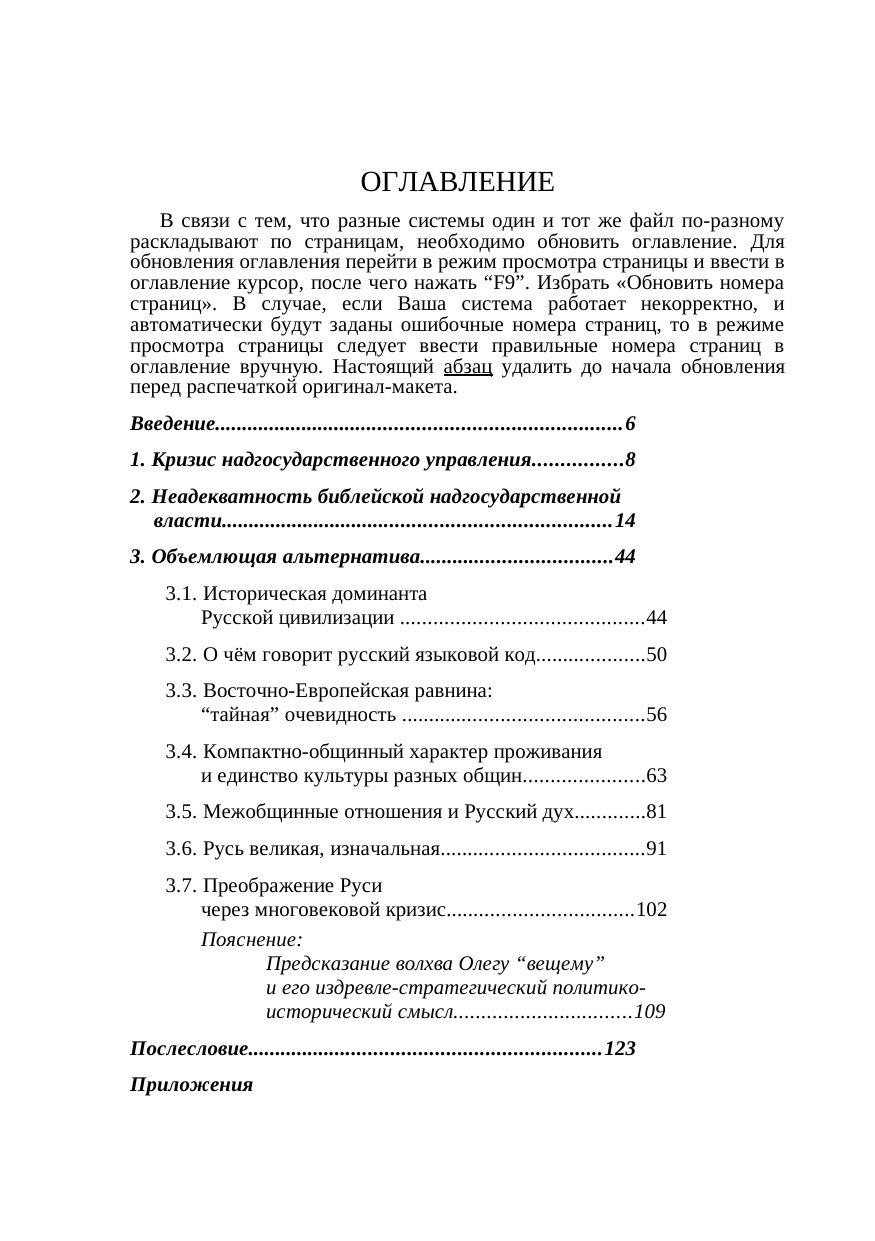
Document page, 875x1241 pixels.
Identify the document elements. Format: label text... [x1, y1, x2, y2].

text Пояснение: Предсказание волхва Олегу “вещему” и его издревле-стратегический политико-исторический смысл 109 [201, 927, 667, 1023]
text 3.7. Преображение Руси через многовековой кризис 102 [165, 872, 667, 921]
text 3.5. Межобщинные отношения и Русский дух 81 [165, 799, 667, 823]
text 3.4. Компактно-общинный характер проживания и единство культуры разных общин 63 [165, 739, 667, 787]
text 3.1. Историческая доминанта Русской цивилизации 44 [165, 581, 667, 629]
text Введение 6 [130, 411, 638, 435]
text Приложения 1. Категории достаточно общей теории управления 125 [130, 1072, 638, 1120]
text 3.2. О чём говорит русский языковой код 50 [165, 642, 667, 666]
text 3.3. Восточно-Европейская равнина: “тайная” очевидность 56 [165, 678, 667, 726]
text 3. Объемлющая альтернатива 44 [130, 544, 638, 568]
text ОГЛАВЛЕНИЕ [130, 164, 785, 198]
text 1. Кризис надгосударственного управления 8 [130, 447, 638, 471]
text 2. Неадекватность библейской надгосударственной власти 14 [130, 484, 638, 532]
text В связи с тем, что разные системы один и тот же файл по-разному раскладывают по страницам, необходимо обновить оглавление. Для обновления оглавления перейти в режим просмотра страницы и ввести в оглавление курсор, после чего нажать “F9”. Избрать «Обновить номера страниц». В случае, если Ваша система работает некорректно, и автоматически будут заданы ошибочные номера страниц, то в режиме просмотра страницы следует ввести правильные номера страниц в оглавление вручную. Настоящий абзац удалить до начала обновления перед распечаткой оригинал-макета. [130, 211, 785, 398]
text Послесловие 123 [130, 1036, 638, 1060]
text 3.6. Русь великая, изначальная 91 [165, 836, 667, 860]
